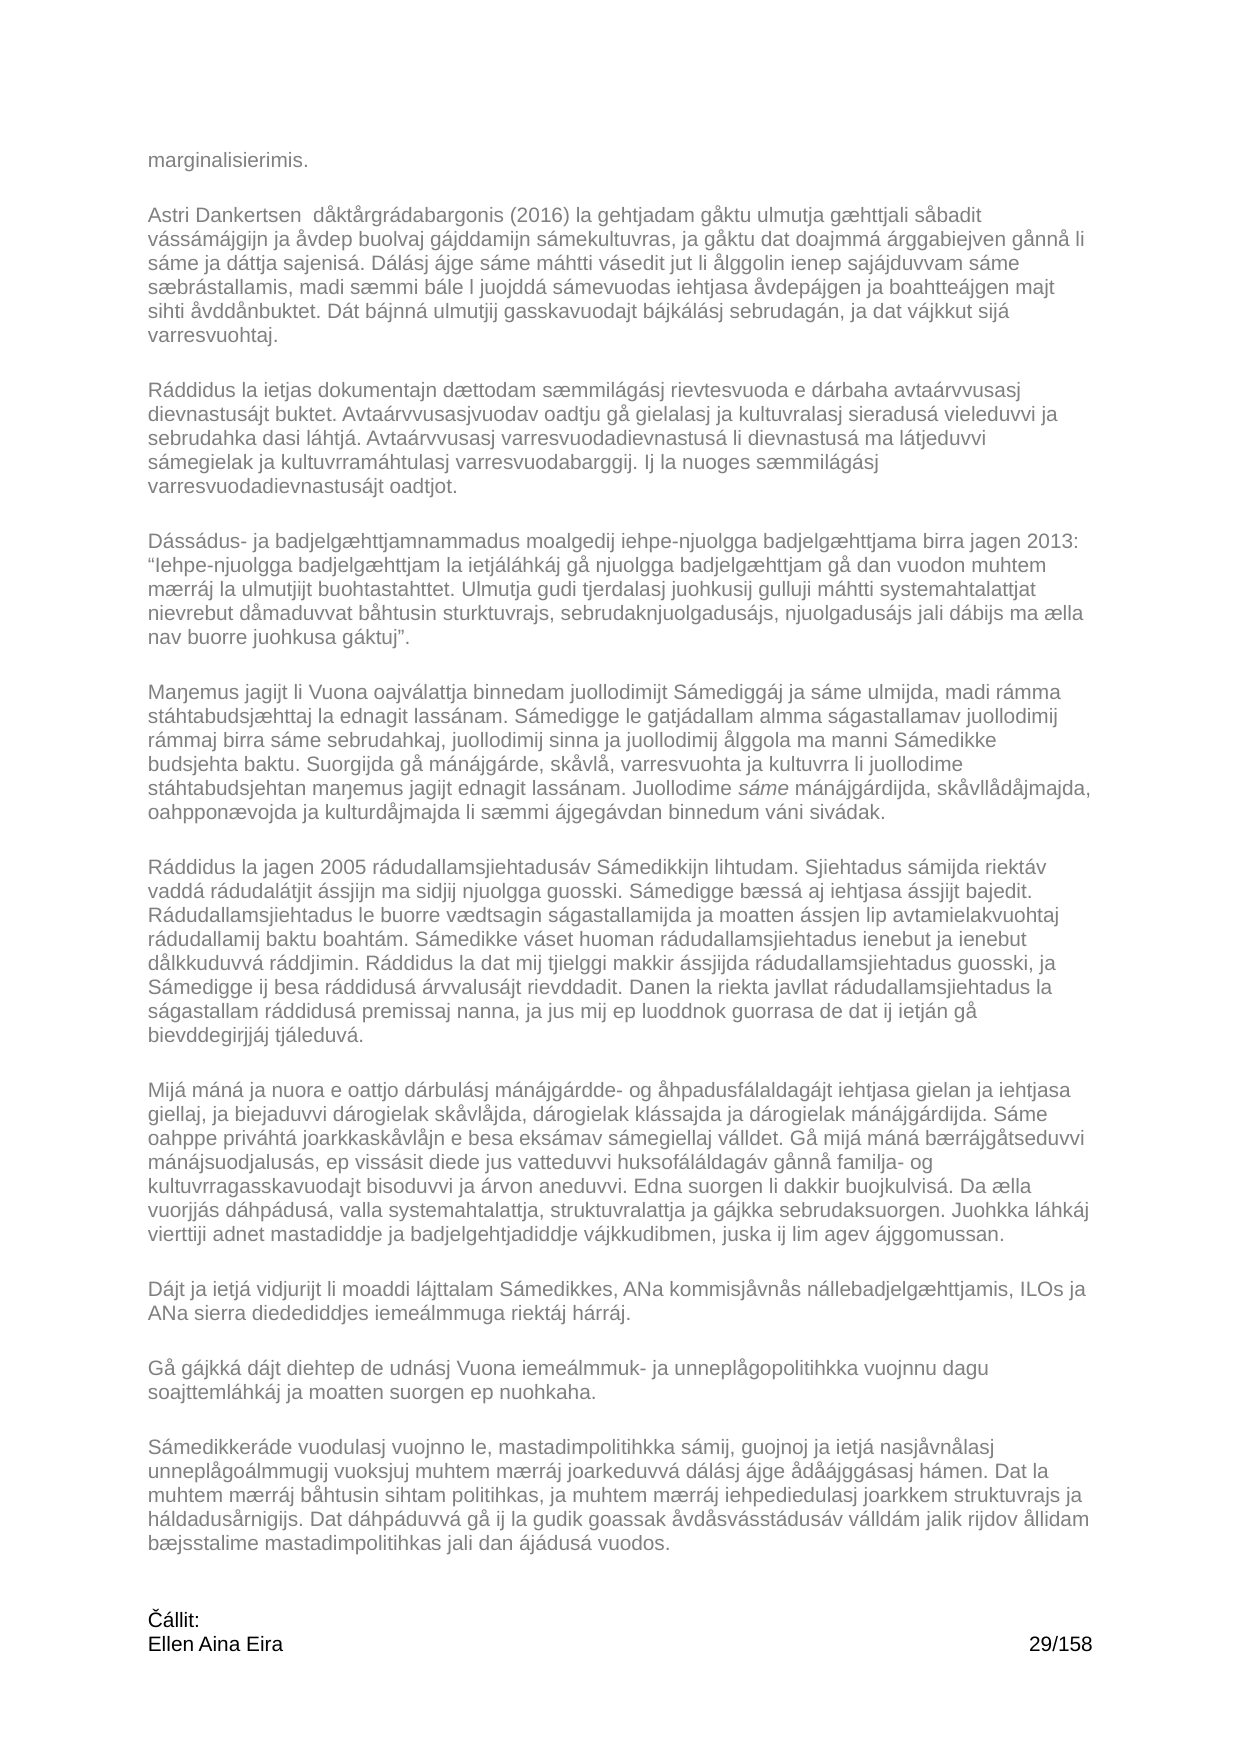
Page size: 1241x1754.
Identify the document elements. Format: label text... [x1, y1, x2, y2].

table_header marginalisierimis. Astri Dankertsen dåktårgrádabargonis (2016) la gehtjadam gåktu ulmutja gæhttjali såbadit vássámájgijn ja åvdep buolvaj gájddamijn sámekultuvras, ja gåktu dat doajmmá árggabiejven gånnå li sáme ja dáttja sajenisá. Dálásj ájge sáme máhtti vásedit jut li ålggolin ienep sajájduvvam sáme sæbrástallamis, madi sæmmi bále l juojddá sámevuodas iehtjasa åvdepájgen ja boahtteájgen majt sihti åvddånbuktet. Dát bájnná ulmutjij gasskavuodajt bájkálásj sebrudagán, ja dat vájkkut sijá varresvuohtaj. Ráddidus la ietjas dokumentajn dættodam sæmmilágásj rievtesvuoda e dárbaha avtaárvvusasj dievnastusájt buktet. Avtaárvvusasjvuodav oadtju gå gielalasj ja kultuvralasj sieradusá vieleduvvi ja sebrudahka dasi láhtjá. Avtaárvvusasj varresvuodadievnastusá li dievnastusá ma látjeduvvi sámegielak ja kultuvrramáhtulasj varresvuodabarggij. Ij la nuoges sæmmilágásj varresvuodadievnastusájt oadtjot. Dássádus- ja badjelgæhttjamnammadus moalgedij iehpe-njuolgga badjelgæhttjama birra jagen 2013: “Iehpe-njuolgga badjelgæhttjam la ietjáláhkáj gå njuolgga badjelgæhttjam gå dan vuodon muhtem mærráj la ulmutjijt buohtastahttet. Ulmutja gudi tjerdalasj juohkusij gulluji máhtti systemahtalattjat nievrebut dåmaduvvat båhtusin sturktuvrajs, sebrudaknjuolgadusájs, njuolgadusájs jali dábijs ma ælla nav buorre juohkusa gáktuj”. Maŋemus jagijt li Vuona oajválattja binnedam juollodimijt Sámediggáj ja sáme ulmijda, madi rámma stáhtabudsjæhttaj la ednagit lassánam. Sámedigge le gatjádallam almma ságastallamav juollodimij rámmaj birra sáme sebrudahkaj, juollodimij sinna ja juollodimij ålggola ma manni Sámedikke budsjehta baktu. Suorgijda gå mánájgárde, skåvlå, varresvuohta ja kultuvrra li juollodime stáhtabudsjehtan maŋemus jagijt ednagit lassánam. Juollodime sáme mánájgárdijda, skåvllådåjmajda, oahpponævojda ja kulturdåjmajda li sæmmi ájgegávdan binnedum váni sivádak. Ráddidus la jagen 2005 rádudallamsjiehtadusáv Sámedikkijn lihtudam. Sjiehtadus sámijda riektáv vaddá rádudalátjit ássjijn ma sidjij njuolgga guosski. Sámedigge bæssá aj iehtjasa ássjijt bajedit. Rádudallamsjiehtadus le buorre vædtsagin ságastallamijda ja moatten ássjen lip avtamielakvuohtaj rádudallamij baktu boahtám. Sámedikke váset huoman rádudallamsjiehtadus ienebut ja ienebut dålkkuduvvá ráddjimin. Ráddidus la dat mij tjielggi makkir ássjijda rádudallamsjiehtadus guosski, ja Sámedigge ij besa ráddidusá árvvalusájt rievddadit. Danen la riekta javllat rádudallamsjiehtadus la ságastallam ráddidusá premissaj nanna, ja jus mij ep luoddnok guorrasa de dat ij ietján gå bievddegirjjáj tjáleduvá. Mijá máná ja nuora e oattjo dárbulásj mánájgárdde- og åhpadusfálaldagájt iehtjasa gielan ja iehtjasa giellaj, ja biejaduvvi dárogielak skåvlåjda, dárogielak klássajda ja dárogielak mánájgárdijda. Sáme oahppe priváhtá joarkkaskåvlåjn e besa eksámav sámegiellaj válldet. Gå mijá máná bærrájgåtseduvvi mánájsuodjalusás, ep vissásit diede jus vatteduvvi huksofáláldagáv gånnå familja- og kultuvrragasskavuodajt bisoduvvi ja árvon aneduvvi. Edna suorgen li dakkir buojkulvisá. Da ælla vuorjjás dáhpádusá, valla systemahtalattja, struktuvralattja ja gájkka sebrudaksuorgen. Juohkka láhkáj vierttiji adnet mastadiddje ja badjelgehtjadiddje vájkkudibmen, juska ij lim agev ájggomussan. Dájt ja ietjá vidjurijt li moaddi lájttalam Sámedikkes, ANa kommisjåvnås nállebadjelgæhttjamis, ILOs ja ANa sierra diedediddjes iemeálmmuga riektáj hárráj. Gå gájkká dájt diehtep de udnásj Vuona iemeálmmuk- ja unneplågopolitihkka vuojnnu dagu soajttemláhkáj ja moatten suorgen ep nuohkaha. Sámedikkeráde vuodulasj vuojnno le, mastadimpolitihkka sámij, guojnoj ja ietjá nasjåvnålasj unneplågoálmmugij vuoksjuj muhtem mærráj joarkeduvvá dálásj ájge ådåájggásasj hámen. Dat la muhtem mærráj båhtusin sihtam politihkas, ja muhtem mærráj iehpediedulasj joarkkem struktuvrajs ja háldadusårnigijs. Dat dáhpáduvvá gå ij la gudik goassak åvdåsvásstádusáv válldám jalik rijdov ållidam bæjsstalime mastadimpolitihkas jali dan ájádusá vuodos. [136, 148, 1104, 1586]
